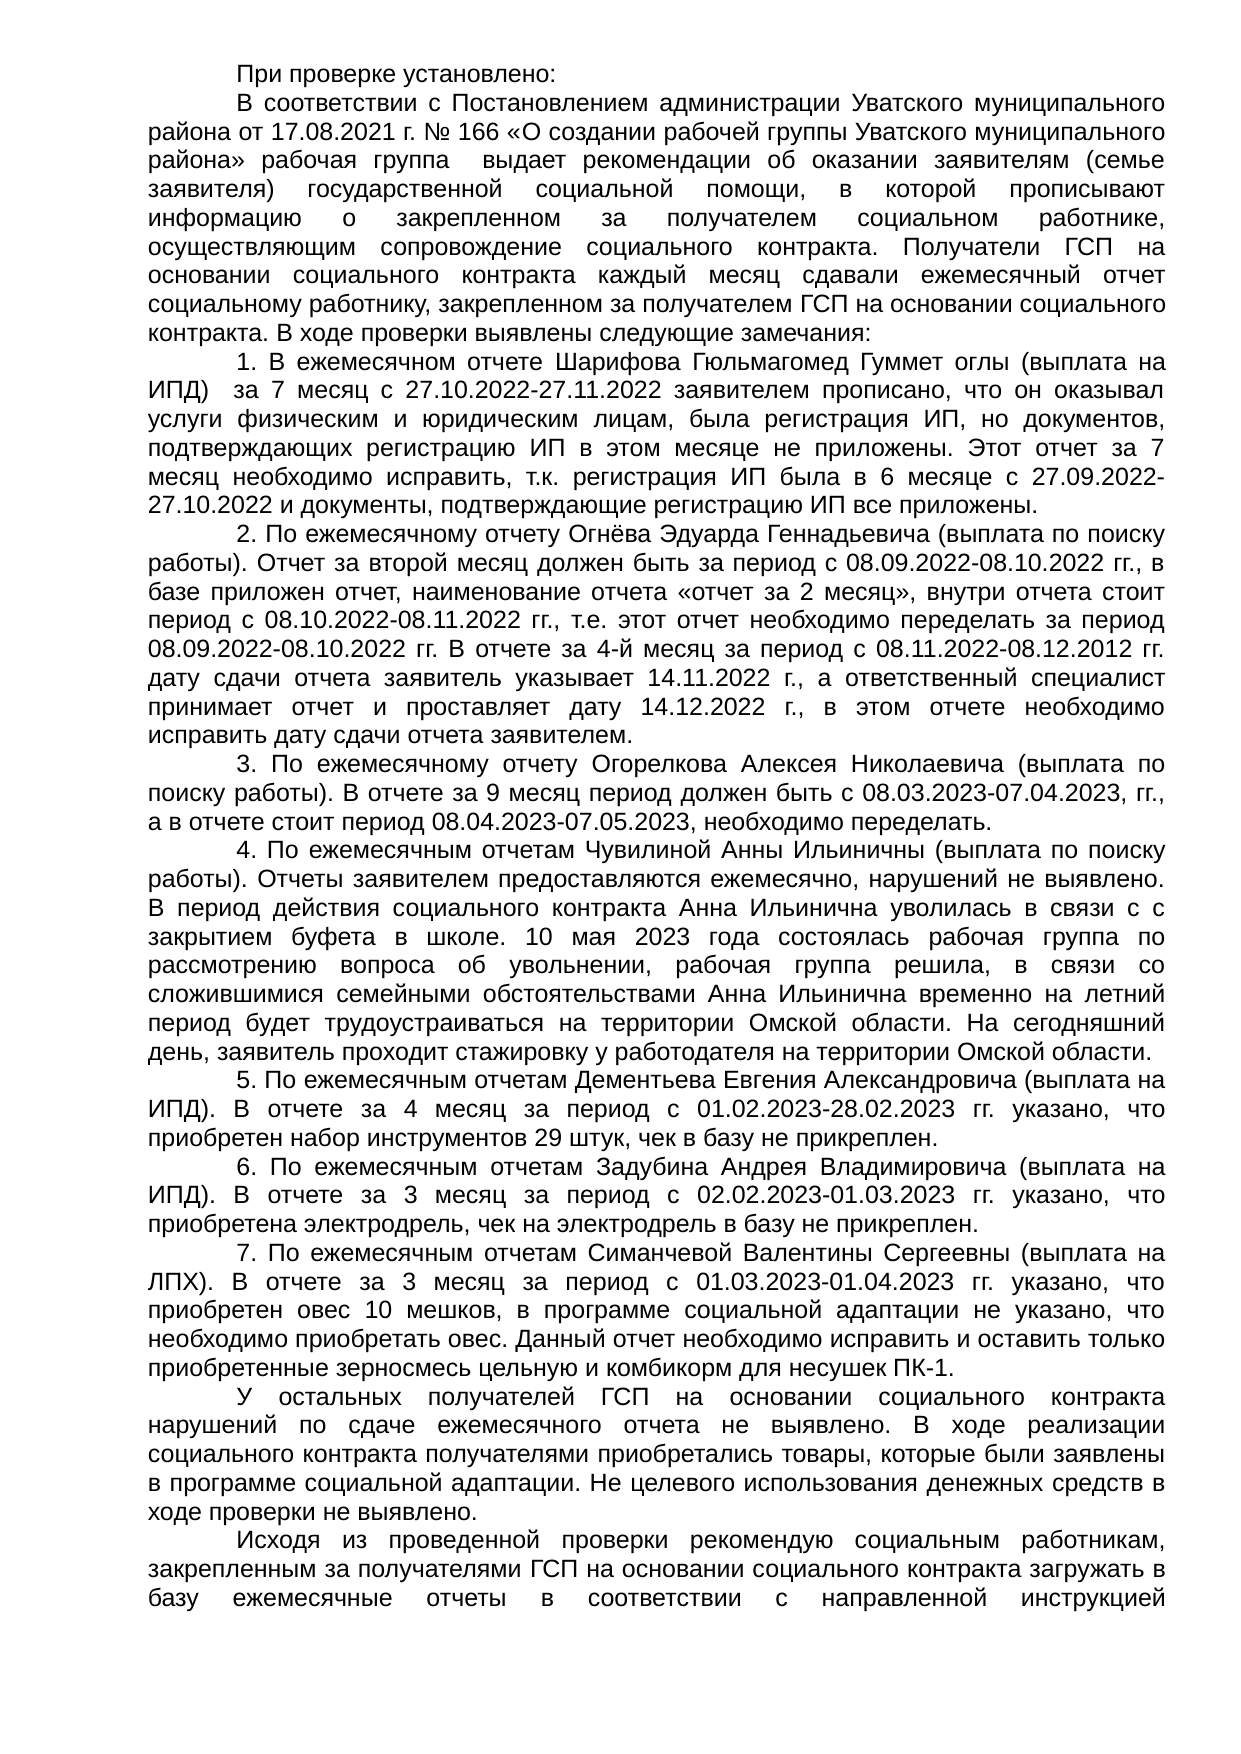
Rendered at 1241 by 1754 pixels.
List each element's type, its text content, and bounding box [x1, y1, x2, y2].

text 2. По ежемесячному отчету Огнёва Эдуарда Геннадьевича (выплата по поиску работы). Отчет за второй месяц должен быть за период с 08.09.2022-08.10.2022 гг., в базе приложен отчет, наименование отчета «отчет за 2 месяц», внутри отчета стоит период с 08.10.2022-08.11.2022 гг., т.е. этот отчет необходимо переделать за период 08.09.2022-08.10.2022 гг. В отчете за 4-й месяц за период с 08.11.2022-08.12.2012 гг. дату сдачи отчета заявитель указывает 14.11.2022 г., а ответственный специалист принимает отчет и проставляет дату 14.12.2022 г., в этом отчете необходимо исправить дату сдачи отчета заявителем. [148, 519, 1166, 749]
text 1. В ежемесячном отчете Шарифова Гюльмагомед Гуммет оглы (выплата на ИПД) за 7 месяц с 27.10.2022-27.11.2022 заявителем прописано, что он оказывал услуги физическим и юридическим лицам, была регистрация ИП, но документов, подтверждающих регистрацию ИП в этом месяце не приложены. Этот отчет за 7 месяц необходимо исправить, т.к. регистрация ИП была в 6 месяце с 27.09.2022-27.10.2022 и документы, подтверждающие регистрацию ИП все приложены. [148, 347, 1166, 519]
text 3. По ежемесячному отчету Огорелкова Алексея Николаевича (выплата по поиску работы). В отчете за 9 месяц период должен быть с 08.03.2023-07.04.2023, гг., а в отчете стоит период 08.04.2023-07.05.2023, необходимо переделать. [148, 749, 1166, 835]
text В соответствии с Постановлением администрации Уватского муниципального района от 17.08.2021 г. № 166 «О создании рабочей группы Уватского муниципального района» рабочая группа выдает рекомендации об оказании заявителям (семье заявителя) государственной социальной помощи, в которой прописывают информацию о закрепленном за получателем социальном работнике, осуществляющим сопровождение социального контракта. Получатели ГСП на основании социального контракта каждый месяц сдавали ежемесячный отчет социальному работнику, закрепленном за получателем ГСП на основании социального контракта. В ходе проверки выявлены следующие замечания: [148, 88, 1166, 347]
text Исходя из проведенной проверки рекомендую социальным работникам, закрепленным за получателями ГСП на основании социального контракта загружать в базу ежемесячные отчеты в соответствии с направленной инструкцией [148, 1525, 1166, 1612]
text 7. По ежемесячным отчетам Симанчевой Валентины Сергеевны (выплата на ЛПХ). В отчете за 3 месяц за период с 01.03.2023-01.04.2023 гг. указано, что приобретен овес 10 мешков, в программе социальной адаптации не указано, что необходимо приобретать овес. Данный отчет необходимо исправить и оставить только приобретенные зерносмесь цельную и комбикорм для несушек ПК-1. [148, 1238, 1166, 1382]
text 5. По ежемесячным отчетам Дементьева Евгения Александровича (выплата на ИПД). В отчете за 4 месяц за период с 01.02.2023-28.02.2023 гг. указано, что приобретен набор инструментов 29 штук, чек в базу не прикреплен. [148, 1065, 1166, 1152]
text 4. По ежемесячным отчетам Чувилиной Анны Ильиничны (выплата по поиску работы). Отчеты заявителем предоставляются ежемесячно, нарушений не выявлено. В период действия социального контракта Анна Ильинична уволилась в связи с с закрытием буфета в школе. 10 мая 2023 года состоялась рабочая группа по рассмотрению вопроса об увольнении, рабочая группа решила, в связи со сложившимися семейными обстоятельствами Анна Ильинична временно на летний период будет трудоустраиваться на территории Омской области. На сегодняшний день, заявитель проходит стажировку у работодателя на территории Омской области. [148, 835, 1166, 1065]
text 6. По ежемесячным отчетам Задубина Андрея Владимировича (выплата на ИПД). В отчете за 3 месяц за период с 02.02.2023-01.03.2023 гг. указано, что приобретена электродрель, чек на электродрель в базу не прикреплен. [148, 1152, 1166, 1238]
text У остальных получателей ГСП на основании социального контракта нарушений по сдаче ежемесячного отчета не выявлено. В ходе реализации социального контракта получателями приобретались товары, которые были заявлены в программе социальной адаптации. Не целевого использования денежных средств в ходе проверки не выявлено. [148, 1382, 1166, 1525]
text При проверке установлено: [148, 59, 1166, 88]
